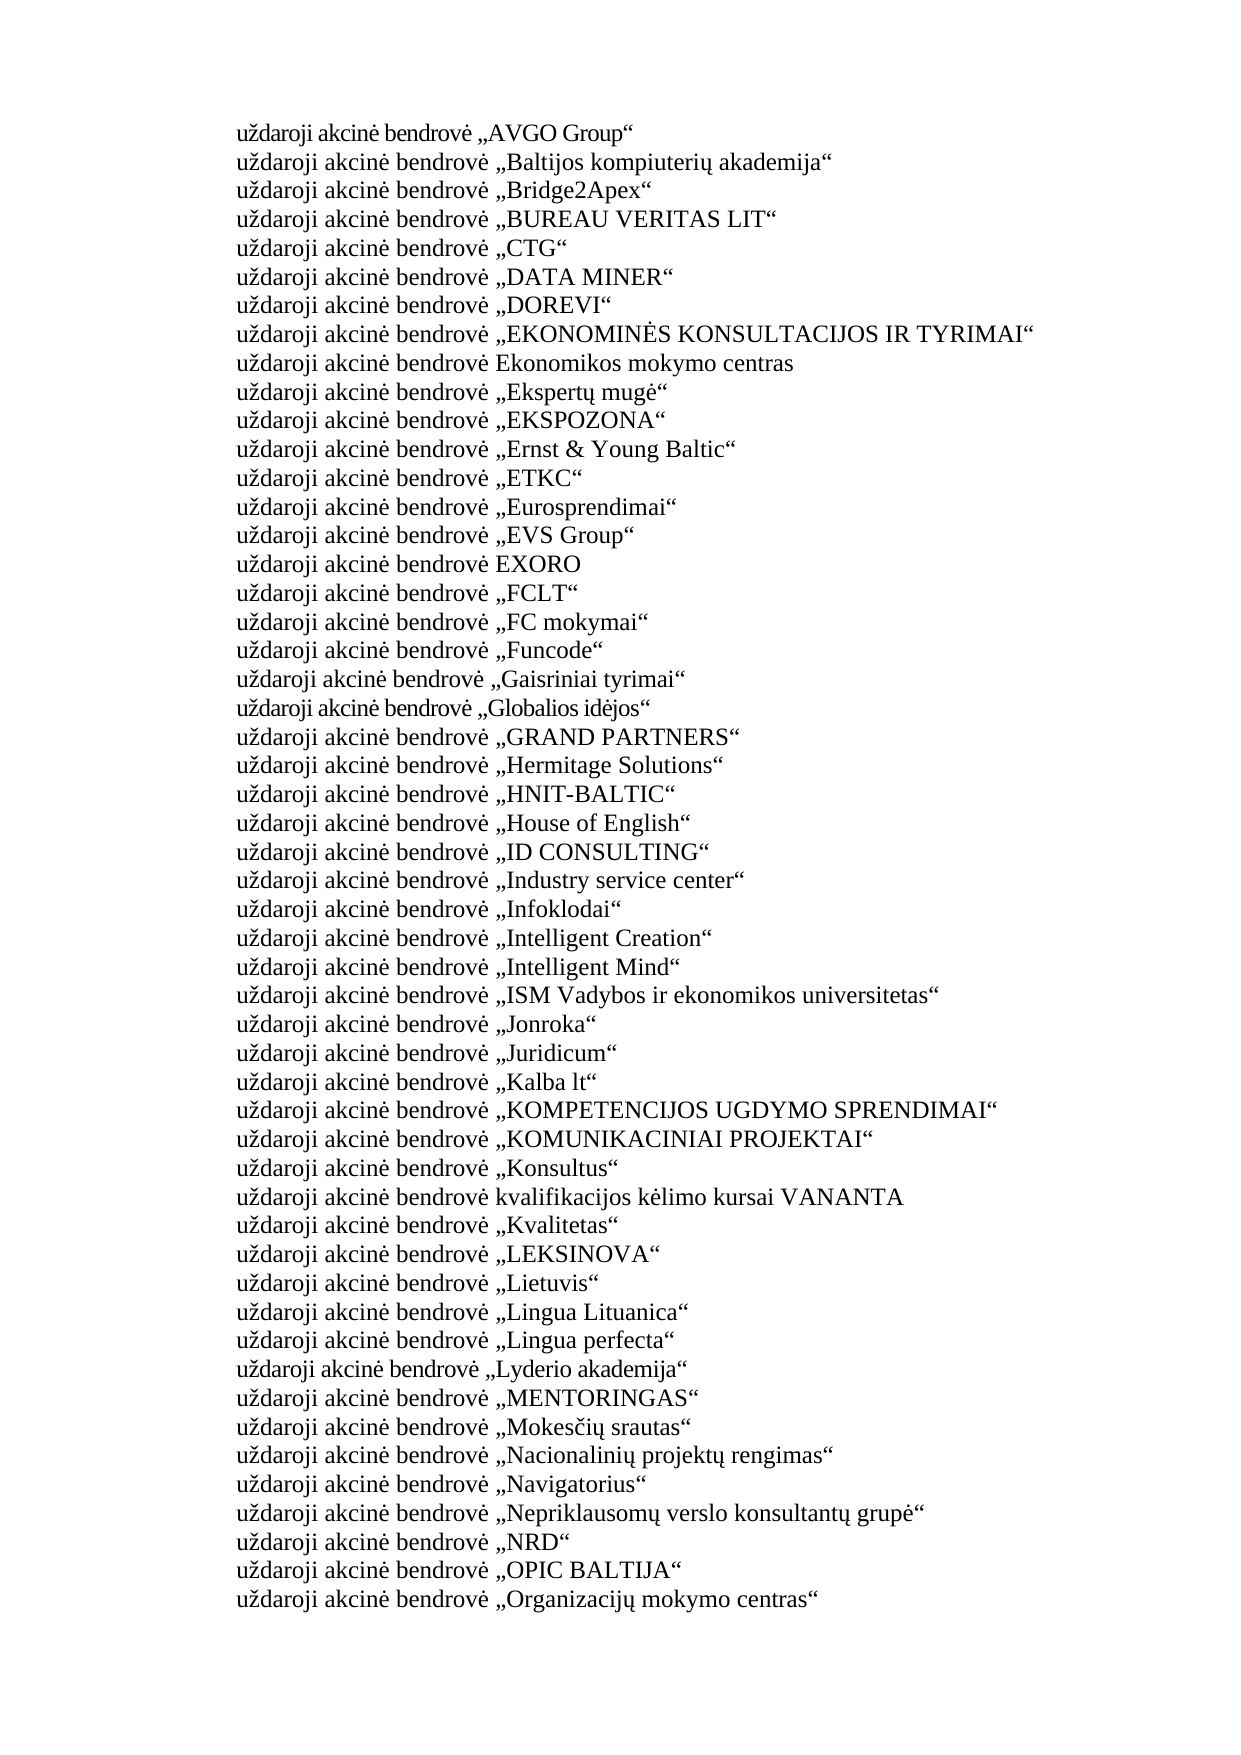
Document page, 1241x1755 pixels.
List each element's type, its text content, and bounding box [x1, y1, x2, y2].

text uždaroji akcinė bendrovė „Nepriklausomų verslo konsultantų grupė“ [177, 1498, 1122, 1527]
text uždaroji akcinė bendrovė „ID CONSULTING“ [177, 837, 1122, 866]
text uždaroji akcinė bendrovė „Konsultus“ [177, 1153, 1122, 1182]
text uždaroji akcinė bendrovė „Navigatorius“ [177, 1469, 1122, 1498]
text uždaroji akcinė bendrovė „House of English“ [177, 808, 1122, 837]
text uždaroji akcinė bendrovė „FC mokymai“ [177, 607, 1122, 636]
text uždaroji akcinė bendrovė „Kalba lt“ [177, 1067, 1122, 1096]
text uždaroji akcinė bendrovė kvalifikacijos kėlimo kursai VANANTA [177, 1182, 1122, 1211]
text uždaroji akcinė bendrovė „Hermitage Solutions“ [177, 751, 1122, 779]
text uždaroji akcinė bendrovė „Lyderio akademija“ [177, 1354, 1122, 1383]
text uždaroji akcinė bendrovė „Juridicum“ [177, 1038, 1122, 1067]
text uždaroji akcinė bendrovė „Industry service center“ [177, 866, 1122, 894]
text uždaroji akcinė bendrovė „DATA MINER“ [177, 262, 1122, 291]
text uždaroji akcinė bendrovė „Organizacijų mokymo centras“ [177, 1584, 1122, 1613]
text uždaroji akcinė bendrovė „Jonroka“ [177, 1009, 1122, 1038]
text uždaroji akcinė bendrovė „ISM Vadybos ir ekonomikos universitetas“ [177, 981, 1122, 1009]
text uždaroji akcinė bendrovė „Ernst & Young Baltic“ [177, 434, 1122, 463]
text uždaroji akcinė bendrovė „LEKSINOVA“ [177, 1239, 1122, 1268]
text uždaroji akcinė bendrovė „DOREVI“ [177, 291, 1122, 319]
text uždaroji akcinė bendrovė „Mokesčių srautas“ [177, 1412, 1122, 1441]
text uždaroji akcinė bendrovė „Globalios idėjos“ [177, 693, 1122, 722]
text uždaroji akcinė bendrovė „NRD“ [177, 1527, 1122, 1556]
text uždaroji akcinė bendrovė „Lingua Lituanica“ [177, 1297, 1122, 1326]
text uždaroji akcinė bendrovė „Baltijos kompiuterių akademija“ [177, 147, 1122, 176]
text uždaroji akcinė bendrovė „Intelligent Creation“ [177, 923, 1122, 952]
text uždaroji akcinė bendrovė „GRAND PARTNERS“ [177, 722, 1122, 751]
text uždaroji akcinė bendrovė „BUREAU VERITAS LIT“ [177, 204, 1122, 233]
text uždaroji akcinė bendrovė „Eurosprendimai“ [177, 492, 1122, 521]
text uždaroji akcinė bendrovė „KOMPETENCIJOS UGDYMO SPRENDIMAI“ [177, 1096, 1122, 1124]
text uždaroji akcinė bendrovė „Funcode“ [177, 636, 1122, 664]
text uždaroji akcinė bendrovė Ekonomikos mokymo centras [177, 348, 1122, 377]
text uždaroji akcinė bendrovė „EVS Group“ [177, 521, 1122, 549]
text uždaroji akcinė bendrovė „Ekspertų mugė“ [177, 377, 1122, 406]
text uždaroji akcinė bendrovė „AVGO Group“ [177, 118, 1122, 147]
text uždaroji akcinė bendrovė „Lingua perfecta“ [177, 1326, 1122, 1354]
text uždaroji akcinė bendrovė „Gaisriniai tyrimai“ [177, 664, 1122, 693]
text uždaroji akcinė bendrovė „FCLT“ [177, 578, 1122, 607]
text uždaroji akcinė bendrovė „HNIT-BALTIC“ [177, 779, 1122, 808]
text uždaroji akcinė bendrovė „Intelligent Mind“ [177, 952, 1122, 981]
text uždaroji akcinė bendrovė „EKONOMINĖS KONSULTACIJOS IR TYRIMAI“ [177, 319, 1122, 348]
text uždaroji akcinė bendrovė „Lietuvis“ [177, 1268, 1122, 1297]
text uždaroji akcinė bendrovė „EKSPOZONA“ [177, 406, 1122, 434]
text uždaroji akcinė bendrovė „Kvalitetas“ [177, 1211, 1122, 1239]
text uždaroji akcinė bendrovė „Bridge2Apex“ [177, 176, 1122, 204]
text uždaroji akcinė bendrovė „Infoklodai“ [177, 894, 1122, 923]
text uždaroji akcinė bendrovė „CTG“ [177, 233, 1122, 262]
text uždaroji akcinė bendrovė EXORO [177, 549, 1122, 578]
text uždaroji akcinė bendrovė „Komunikaciniai projektai“ [177, 1124, 1122, 1153]
text uždaroji akcinė bendrovė „OPIC BALTIJA“ [177, 1556, 1122, 1584]
text uždaroji akcinė bendrovė „MENTORINGAS“ [177, 1383, 1122, 1412]
text uždaroji akcinė bendrovė „Nacionalinių projektų rengimas“ [177, 1441, 1122, 1469]
text uždaroji akcinė bendrovė „ETKC“ [177, 463, 1122, 492]
